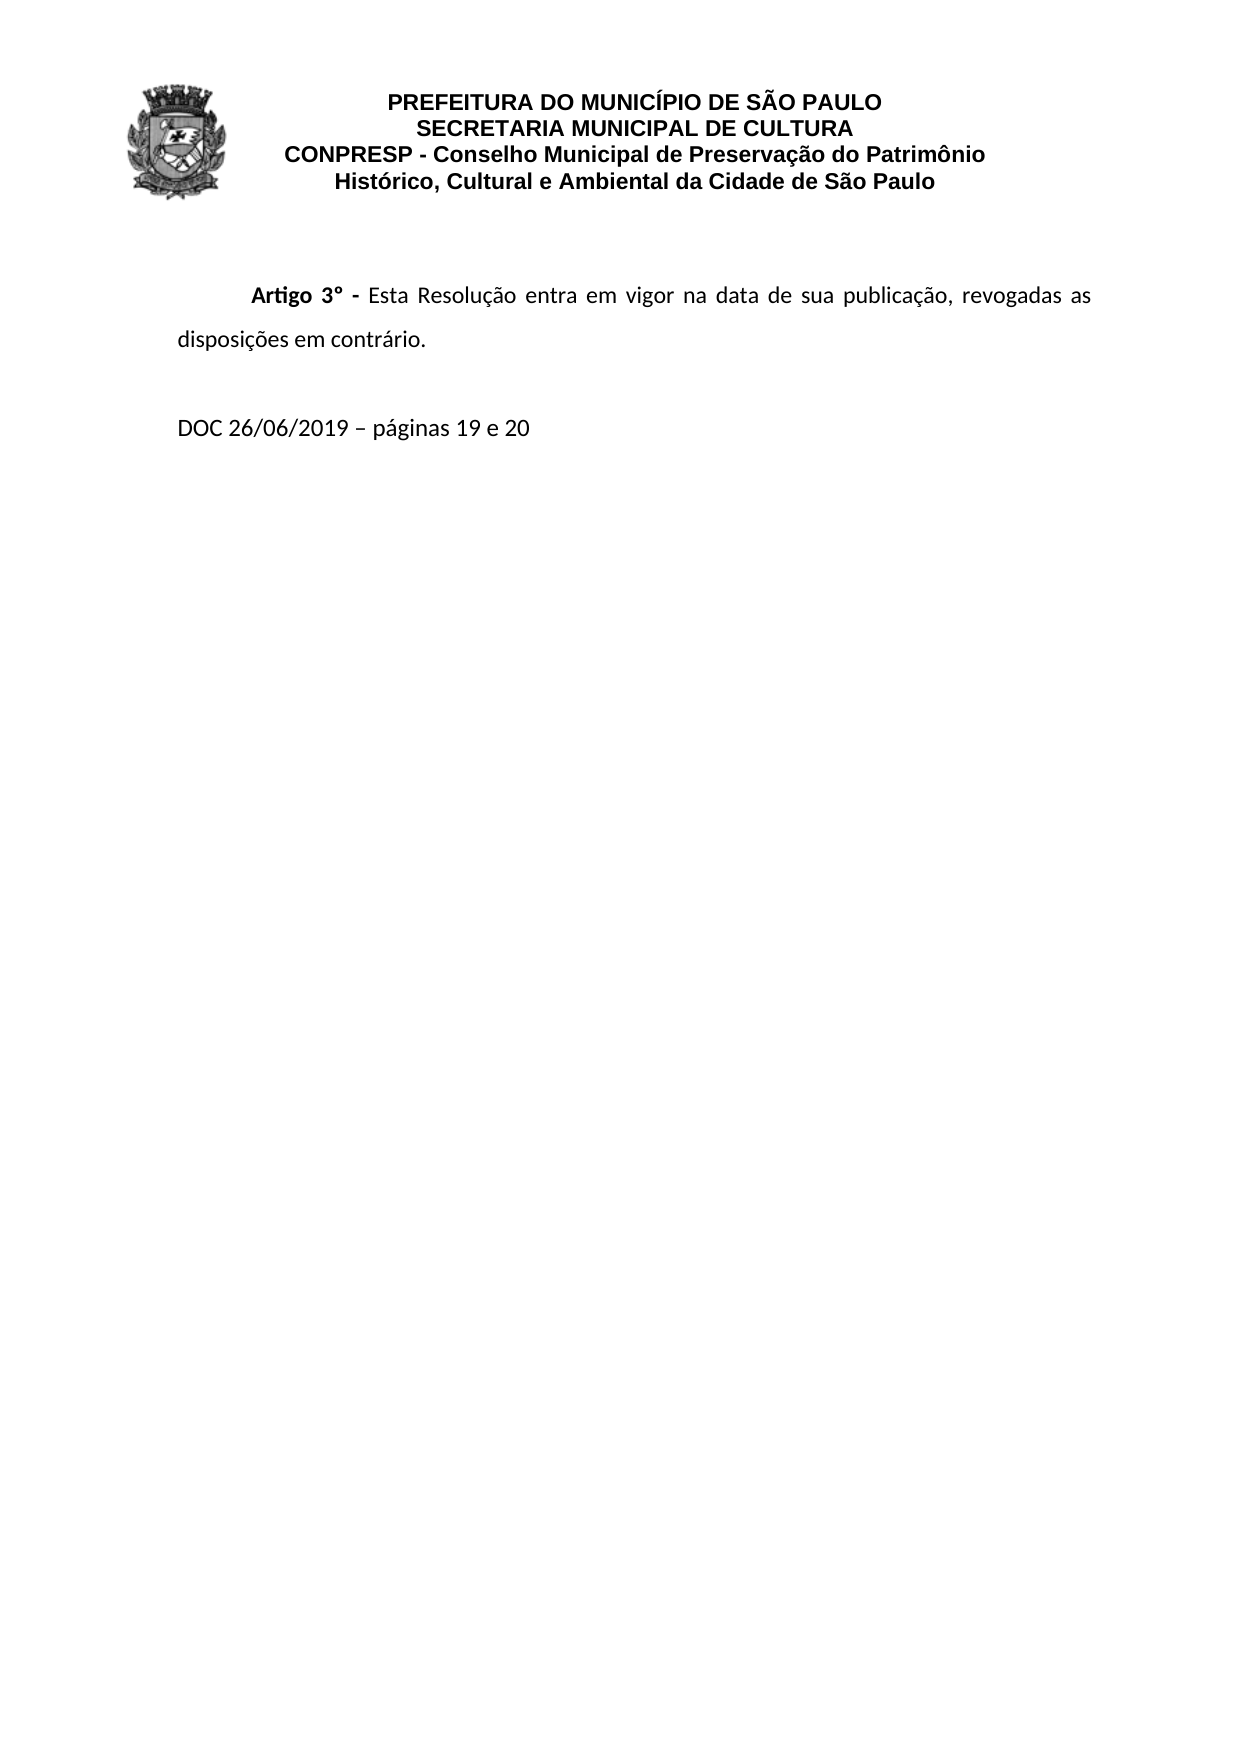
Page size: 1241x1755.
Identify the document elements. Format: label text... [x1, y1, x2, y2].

text Artigo 3º - Esta Resolução entra em vigor na data de sua publicação, revogadas as disposições em contrário. [177, 280, 1093, 353]
text DOC 26/06/2019 – páginas 19 e 20 [177, 412, 1093, 442]
